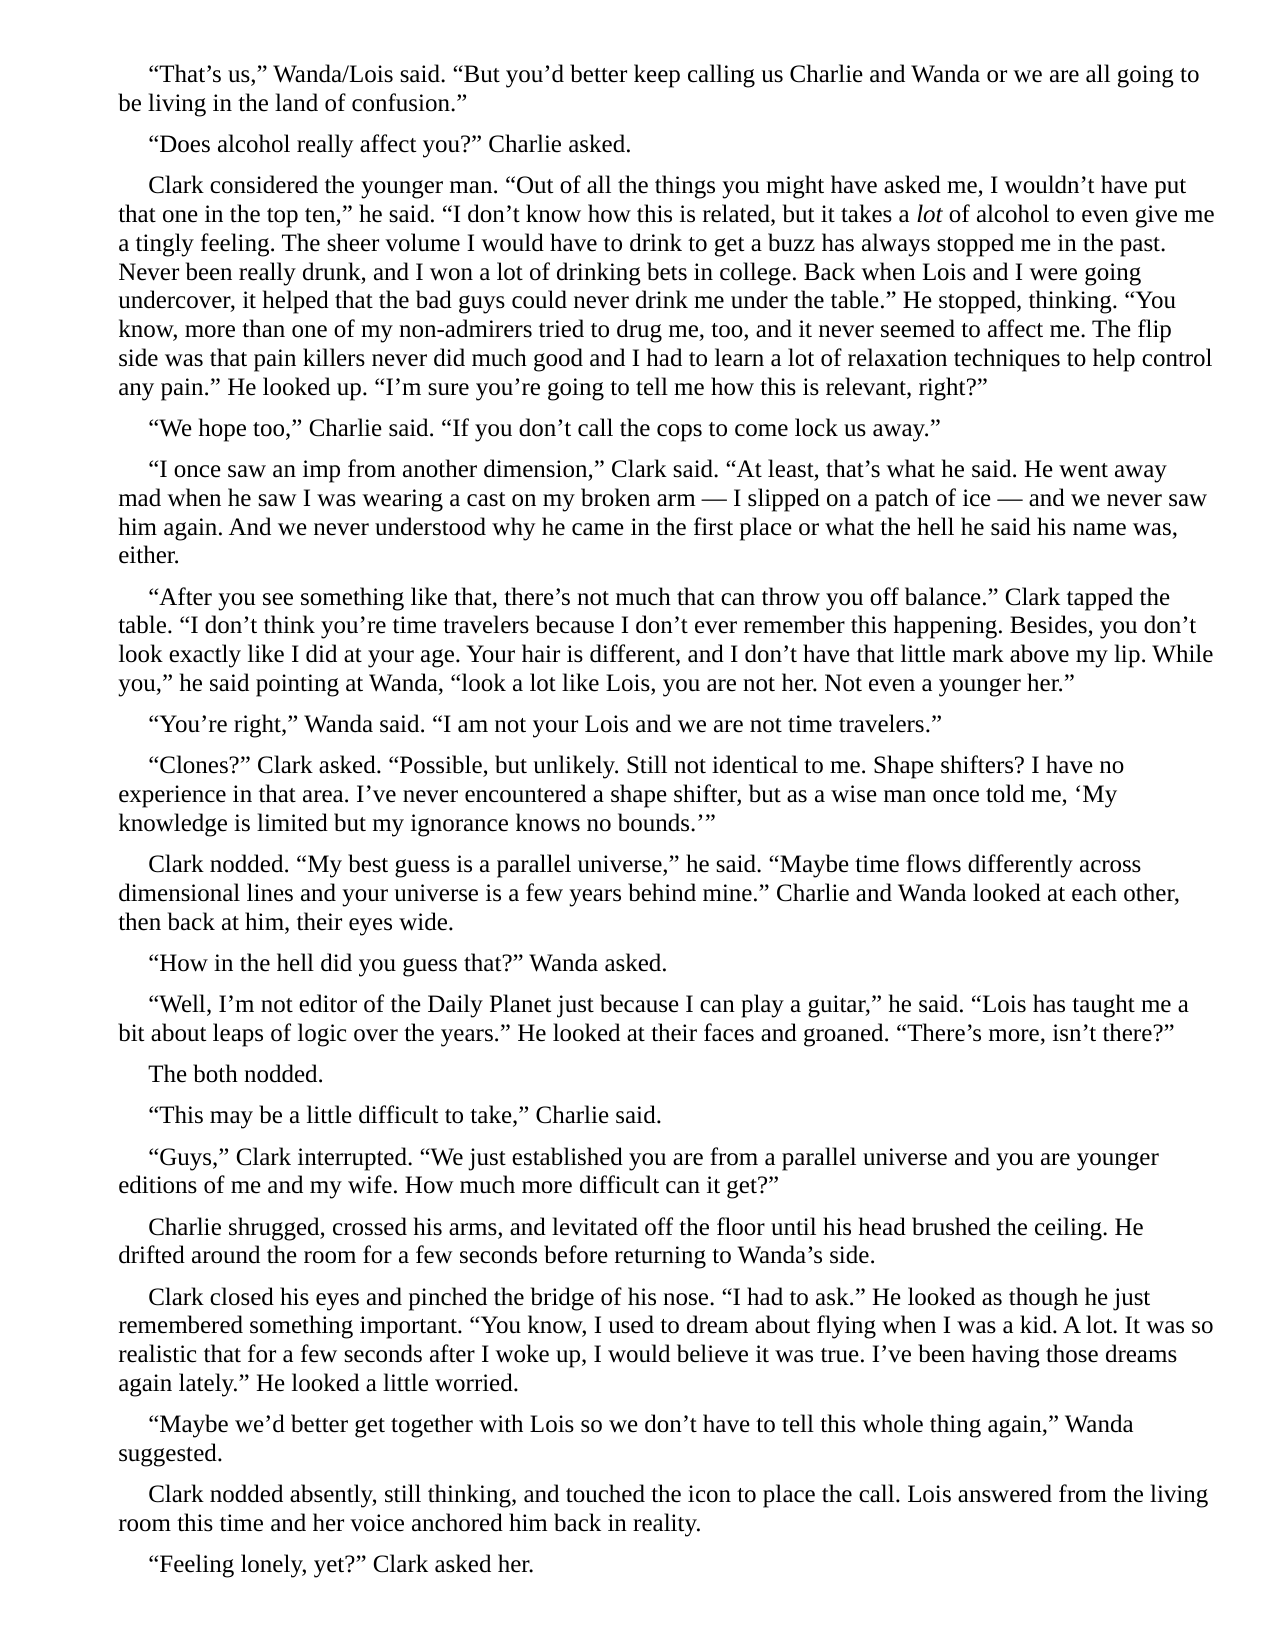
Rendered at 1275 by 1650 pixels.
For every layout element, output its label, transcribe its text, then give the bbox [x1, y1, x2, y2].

text The both nodded. [118, 1059, 1216, 1088]
text Charlie shrugged, crossed his arms, and levitated off the floor until his head brushed the ceiling. He drifted around the room for a few seconds before returning to Wanda’s side. [118, 1212, 1216, 1269]
text “You’re right,” Wanda said. “I am not your Lois and we are not time travelers.” [118, 709, 1216, 738]
text “Feeling lonely, yet?” Clark asked her. [118, 1549, 1216, 1578]
text Clark closed his eyes and pinched the bridge of his nose. “I had to ask.” He looked as though he just remembered something important. “You know, I used to dream about flying when I was a kid. A lot. It was so realistic that for a few seconds after I woke up, I would believe it was true. I’ve been having those dreams again lately.” He looked a little worried. [118, 1282, 1216, 1397]
text “I once saw an imp from another dimension,” Clark said. “At least, that’s what he said. He went away mad when he saw I was wearing a cast on my broken arm — I slipped on a patch of ice — and we never saw him again. And we never understood why he came in the first place or what the hell he said his name was, either. [118, 454, 1216, 569]
text “We hope too,” Charlie said. “If you don’t call the cops to come lock us away.” [118, 413, 1216, 442]
text “Guys,” Clark interrupted. “We just established you are from a parallel universe and you are younger editions of me and my wife. How much more difficult can it get?” [118, 1142, 1216, 1199]
text “This may be a little difficult to take,” Charlie said. [118, 1100, 1216, 1129]
text “How in the hell did you guess that?” Wanda asked. [118, 948, 1216, 977]
text Clark nodded. “My best guess is a parallel universe,” he said. “Maybe time flows differently across dimensional lines and your universe is a few years behind mine.” Charlie and Wanda looked at each other, then back at him, their eyes wide. [118, 849, 1216, 935]
text “Clones?” Clark asked. “Possible, but unlikely. Still not identical to me. Shape shifters? I have no experience in that area. I’ve never encountered a shape shifter, but as a wise man once told me, ‘My knowledge is limited but my ignorance knows no bounds.’” [118, 750, 1216, 837]
text “That’s us,” Wanda/Lois said. “But you’d better keep calling us Charlie and Wanda or we are all going to be living in the land of confusion.” [118, 59, 1216, 117]
text Clark considered the younger man. “Out of all the things you might have asked me, I wouldn’t have put that one in the top ten,” he said. “I don’t know how this is related, but it takes a lot of alcohol to even give me a tingly feeling. The sheer volume I would have to drink to get a buzz has always stopped me in the past. Never been really drunk, and I won a lot of drinking bets in college. Back when Lois and I were going undercover, it helped that the bad guys could never drink me under the table.” He stopped, thinking. “You know, more than one of my non-admirers tried to drug me, too, and it never seemed to affect me. The flip side was that pain killers never did much good and I had to learn a lot of relaxation techniques to help control any pain.” He looked up. “I’m sure you’re going to tell me how this is relevant, right?” [118, 170, 1216, 400]
text “Maybe we’d better get together with Lois so we don’t have to tell this whole thing again,” Wanda suggested. [118, 1409, 1216, 1467]
text “Well, I’m not editor of the Daily Planet just because I can play a guitar,” he said. “Lois has taught me a bit about leaps of logic over the years.” He looked at their faces and groaned. “There’s more, isn’t there?” [118, 989, 1216, 1047]
text “Does alcohol really affect you?” Charlie asked. [118, 129, 1216, 158]
text “After you see something like that, there’s not much that can throw you off balance.” Clark tapped the table. “I don’t think you’re time travelers because I don’t ever remember this happening. Besides, you don’t look exactly like I did at your age. Your hair is different, and I don’t have that little mark above my lip. While you,” he said pointing at Wanda, “look a lot like Lois, you are not her. Not even a younger her.” [118, 582, 1216, 697]
text Clark nodded absently, still thinking, and touched the icon to place the call. Lois answered from the living room this time and her voice anchored him back in reality. [118, 1479, 1216, 1537]
